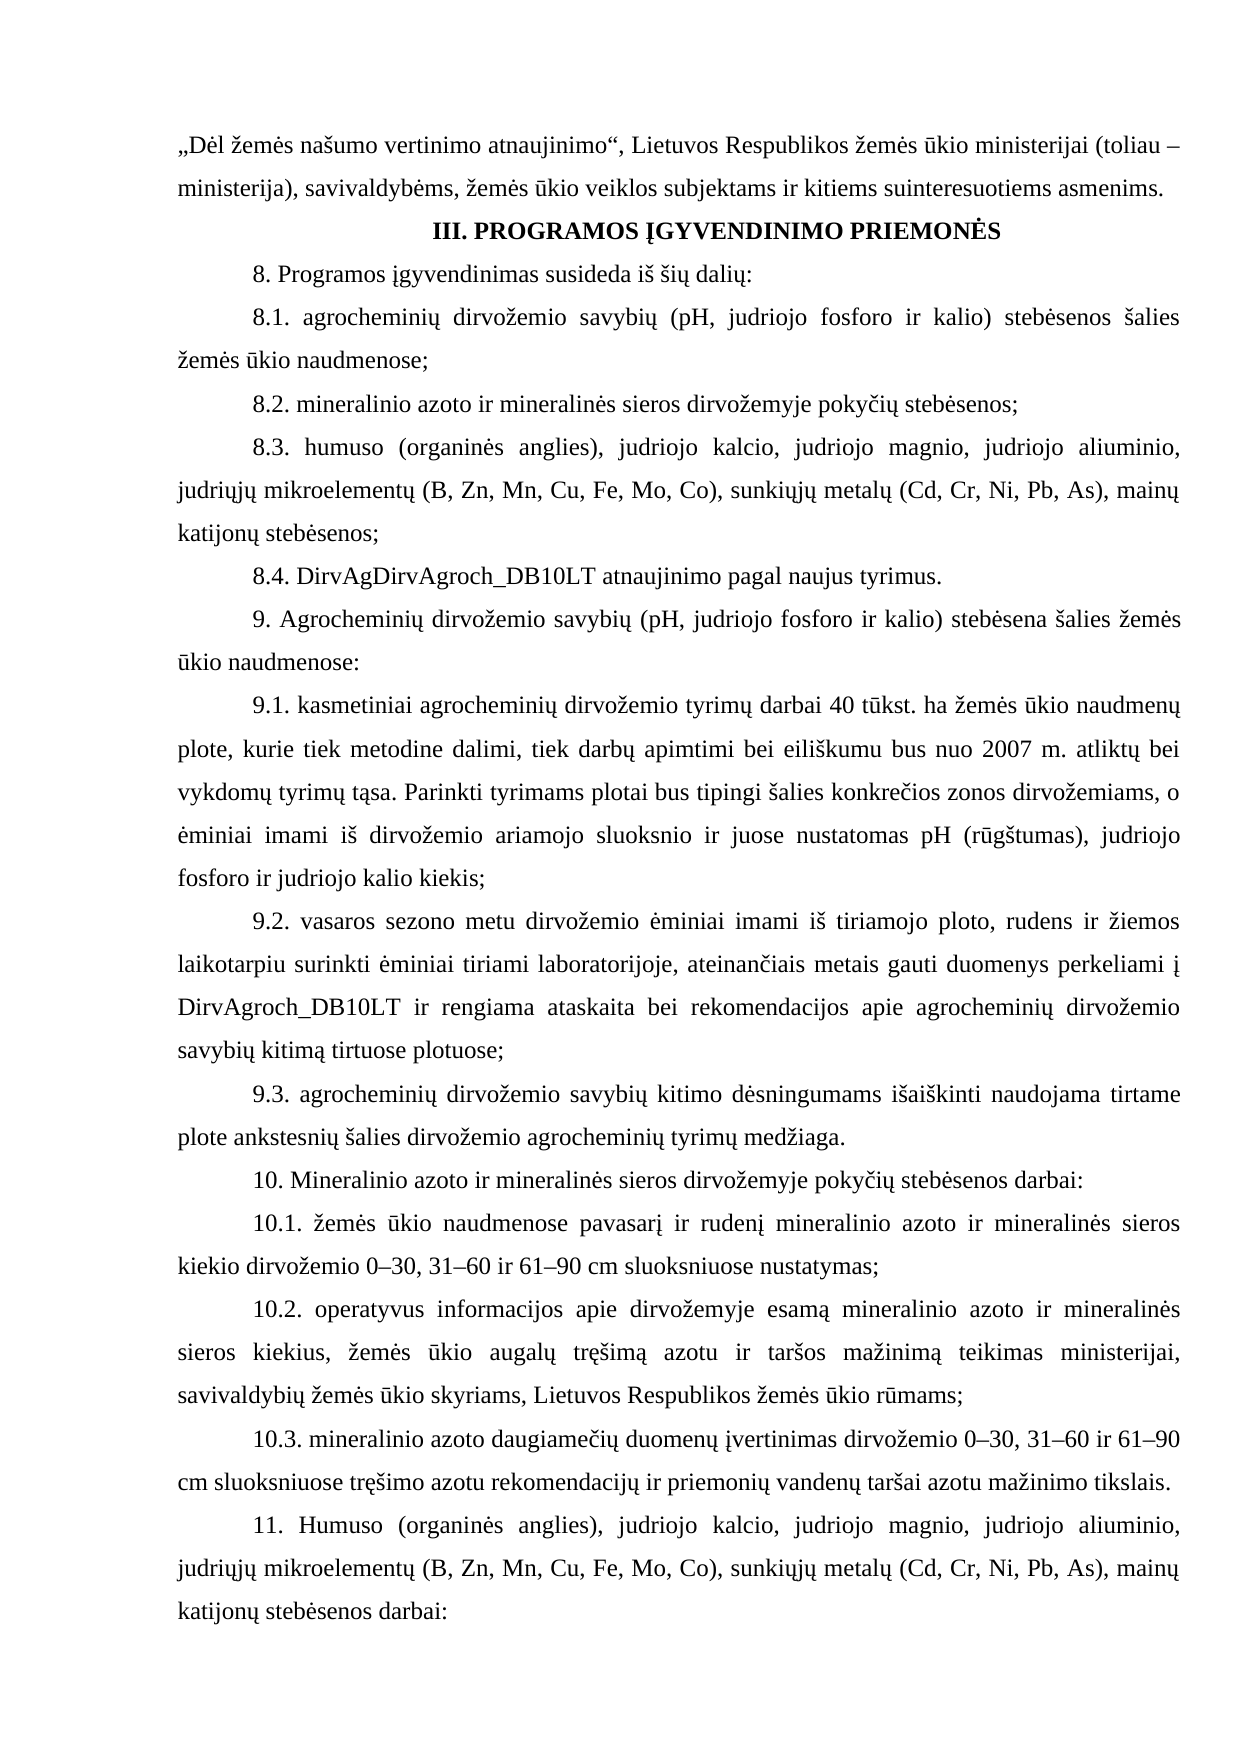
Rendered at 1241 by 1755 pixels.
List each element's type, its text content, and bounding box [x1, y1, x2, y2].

text 10.2. operatyvus informacijos apie dirvožemyje esamą mineralinio azoto ir mineralinės sieros kiekius, žemės ūkio augalų tręšimą azotu ir taršos mažinimą teikimas ministerijai, savivaldybių žemės ūkio skyriams, Lietuvos Respublikos žemės ūkio rūmams; [177, 1294, 1181, 1409]
text 8.3. humuso (organinės anglies), judriojo kalcio, judriojo magnio, judriojo aliuminio, judriųjų mikroelementų (B, Zn, Mn, Cu, Fe, Mo, Co), sunkiųjų metalų (Cd, Cr, Ni, Pb, As), mainų katijonų stebėsenos; [177, 432, 1181, 547]
text 8.2. mineralinio azoto ir mineralinės sieros dirvožemyje pokyčių stebėsenos; [215, 389, 1181, 417]
text 8. Programos įgyvendinimas susideda iš šių dalių: [177, 259, 1181, 288]
text 8.4. DirvAgDirvAgroch_DB10LT atnaujinimo pagal naujus tyrimus. [177, 561, 1181, 590]
text „Dėl žemės našumo vertinimo atnaujinimo“, Lietuvos Respublikos žemės ūkio ministerijai (toliau – ministerija), savivaldybėms, žemės ūkio veiklos subjektams ir kitiems suinteresuotiems asmenims. [177, 130, 1181, 202]
text 10.1. žemės ūkio naudmenose pavasarį ir rudenį mineralinio azoto ir mineralinės sieros kiekio dirvožemio 0–30, 31–60 ir 61–90 cm sluoksniuose nustatymas; [177, 1208, 1181, 1280]
text 9.2. vasaros sezono metu dirvožemio ėminiai imami iš tiriamojo ploto, rudens ir žiemos laikotarpiu surinkti ėminiai tiriami laboratorijoje, ateinančiais metais gauti duomenys perkeliami į DirvAgroch_DB10LT ir rengiama ataskaita bei rekomendacijos apie agrocheminių dirvožemio savybių kitimą tirtuose plotuose; [177, 906, 1181, 1064]
text 9. Agrocheminių dirvožemio savybių (pH, judriojo fosforo ir kalio) stebėsena šalies žemės ūkio naudmenose: [177, 604, 1181, 676]
text III. PROGRAMOS ĮGYVENDINIMO PRIEMONĖS [177, 216, 1181, 245]
text 9.1. kasmetiniai agrocheminių dirvožemio tyrimų darbai 40 tūkst. ha žemės ūkio naudmenų plote, kurie tiek metodine dalimi, tiek darbų apimtimi bei eiliškumu bus nuo 2007 m. atliktų bei vykdomų tyrimų tąsa. Parinkti tyrimams plotai bus tipingi šalies konkrečios zonos dirvožemiams, o ėminiai imami iš dirvožemio ariamojo sluoksnio ir juose nustatomas pH (rūgštumas), judriojo fosforo ir judriojo kalio kiekis; [177, 691, 1181, 892]
text 9.3. agrocheminių dirvožemio savybių kitimo dėsningumams išaiškinti naudojama tirtame plote ankstesnių šalies dirvožemio agrocheminių tyrimų medžiaga. [177, 1079, 1181, 1151]
text 10. Mineralinio azoto ir mineralinės sieros dirvožemyje pokyčių stebėsenos darbai: [177, 1165, 1181, 1194]
text 8.1. agrocheminių dirvožemio savybių (pH, judriojo fosforo ir kalio) stebėsenos šalies žemės ūkio naudmenose; [177, 302, 1181, 374]
text 10.3. mineralinio azoto daugiamečių duomenų įvertinimas dirvožemio 0–30, 31–60 ir 61–90 cm sluoksniuose tręšimo azotu rekomendacijų ir priemonių vandenų taršai azotu mažinimo tikslais. [177, 1424, 1181, 1496]
text 11. Humuso (organinės anglies), judriojo kalcio, judriojo magnio, judriojo aliuminio, judriųjų mikroelementų (B, Zn, Mn, Cu, Fe, Mo, Co), sunkiųjų metalų (Cd, Cr, Ni, Pb, As), mainų katijonų stebėsenos darbai: [177, 1510, 1181, 1625]
